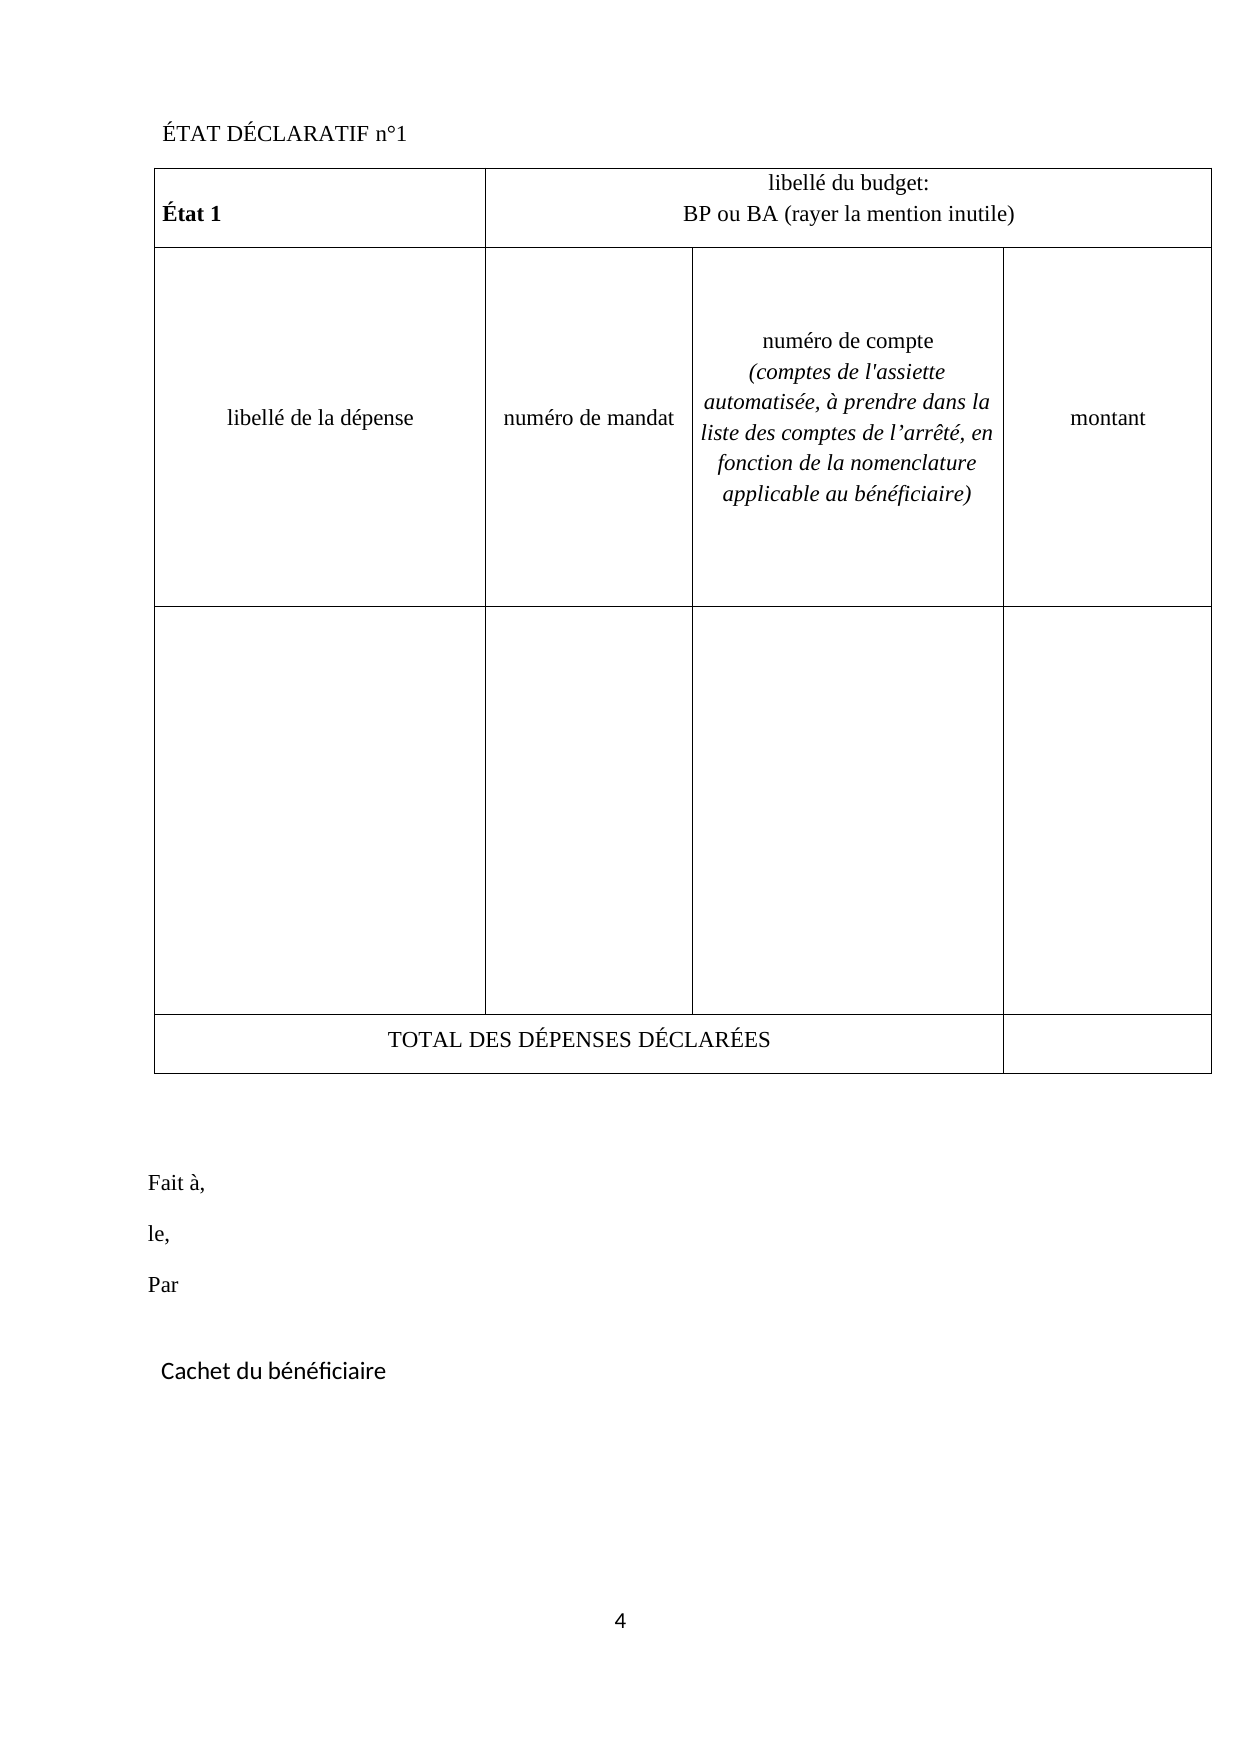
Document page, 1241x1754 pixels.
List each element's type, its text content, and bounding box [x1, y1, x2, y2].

table_header [692, 74, 869, 167]
text Fait à, [148, 1168, 1093, 1195]
table_cell [155, 607, 485, 1014]
table_cell [1004, 1015, 1211, 1073]
table_cell [1004, 607, 1211, 1014]
table_header [869, 74, 1212, 167]
table_cell numéro de mandat [486, 248, 692, 606]
table_cell État 1 [155, 169, 485, 247]
table_cell numéro de compte (comptes de l'assiette automatisée, à prendre dans la liste des comptes de l’arrêté, en fonction de la nomenclature applicable au bénéficiaire) [693, 248, 1003, 606]
table_header ÉTAT DÉCLARATIF n°1 [155, 74, 486, 167]
table_cell montant [1004, 248, 1211, 606]
table_cell [486, 607, 692, 1014]
table_cell TOTAL DES DÉPENSES DÉCLARÉES [155, 1015, 1003, 1073]
text le, [148, 1220, 1093, 1246]
table_cell [693, 607, 1003, 1014]
text Par [148, 1271, 1093, 1298]
table_cell libellé de la dépense [155, 248, 485, 606]
table_header [486, 74, 692, 167]
table_cell libellé du budget: BP ou BA (rayer la mention inutile) [486, 169, 1211, 247]
